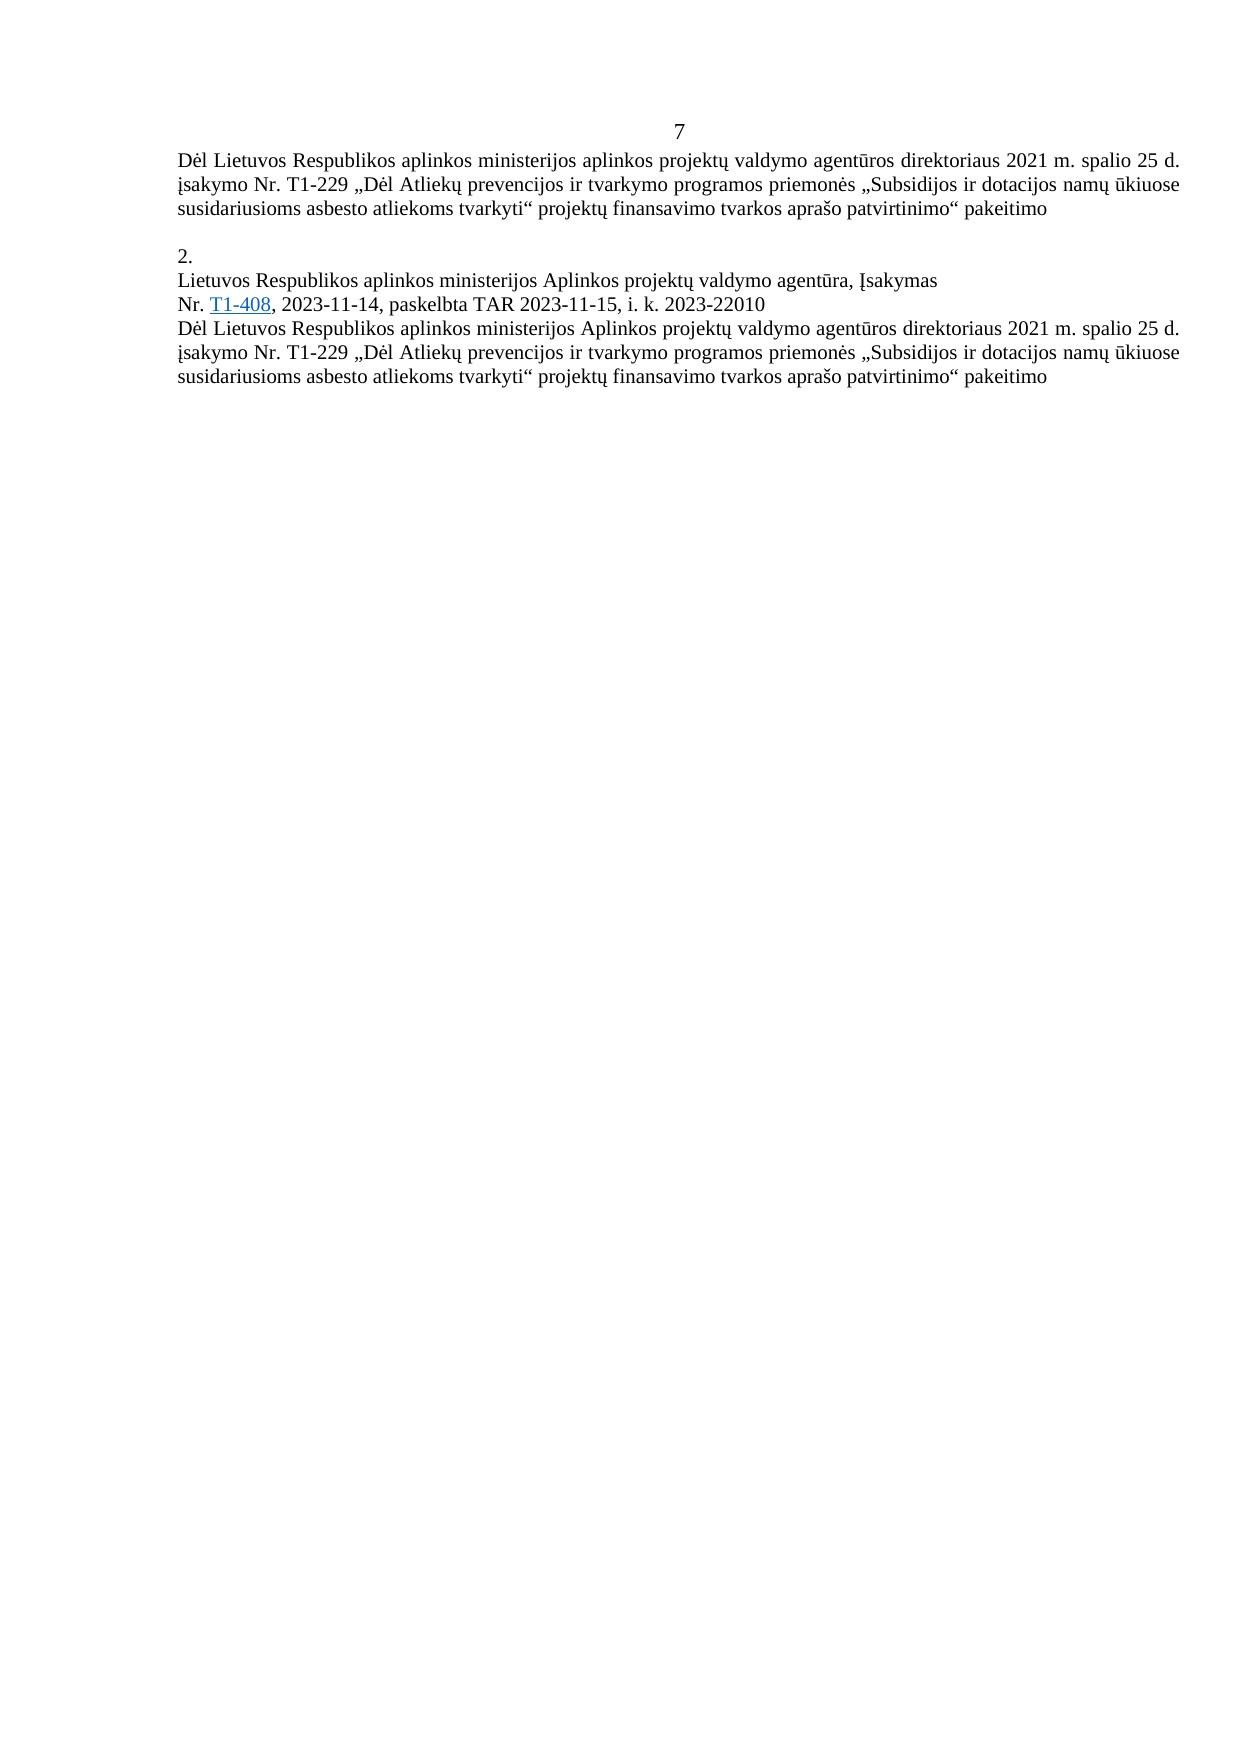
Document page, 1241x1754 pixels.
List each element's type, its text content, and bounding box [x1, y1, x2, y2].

text Dėl Lietuvos Respublikos aplinkos ministerijos Aplinkos projektų valdymo agentūros direktoriaus 2021 m. spalio 25 d. įsakymo Nr. T1-229 „Dėl Atliekų prevencijos ir tvarkymo programos priemonės „Subsidijos ir dotacijos namų ūkiuose susidariusioms asbesto atliekoms tvarkyti“ projektų finansavimo tvarkos aprašo patvirtinimo“ pakeitimo [177, 316, 1181, 388]
text Nr. T1-408, 2023-11-14, paskelbta TAR 2023-11-15, i. k. 2023-22010 [177, 292, 1181, 316]
text Lietuvos Respublikos aplinkos ministerijos Aplinkos projektų valdymo agentūra, Įsakymas [177, 268, 1181, 292]
text 2. [177, 244, 1181, 268]
text Dėl Lietuvos Respublikos aplinkos ministerijos aplinkos projektų valdymo agentūros direktoriaus 2021 m. spalio 25 d. įsakymo Nr. T1-229 „Dėl Atliekų prevencijos ir tvarkymo programos priemonės „Subsidijos ir dotacijos namų ūkiuose susidariusioms asbesto atliekoms tvarkyti“ projektų finansavimo tvarkos aprašo patvirtinimo“ pakeitimo [177, 148, 1181, 220]
